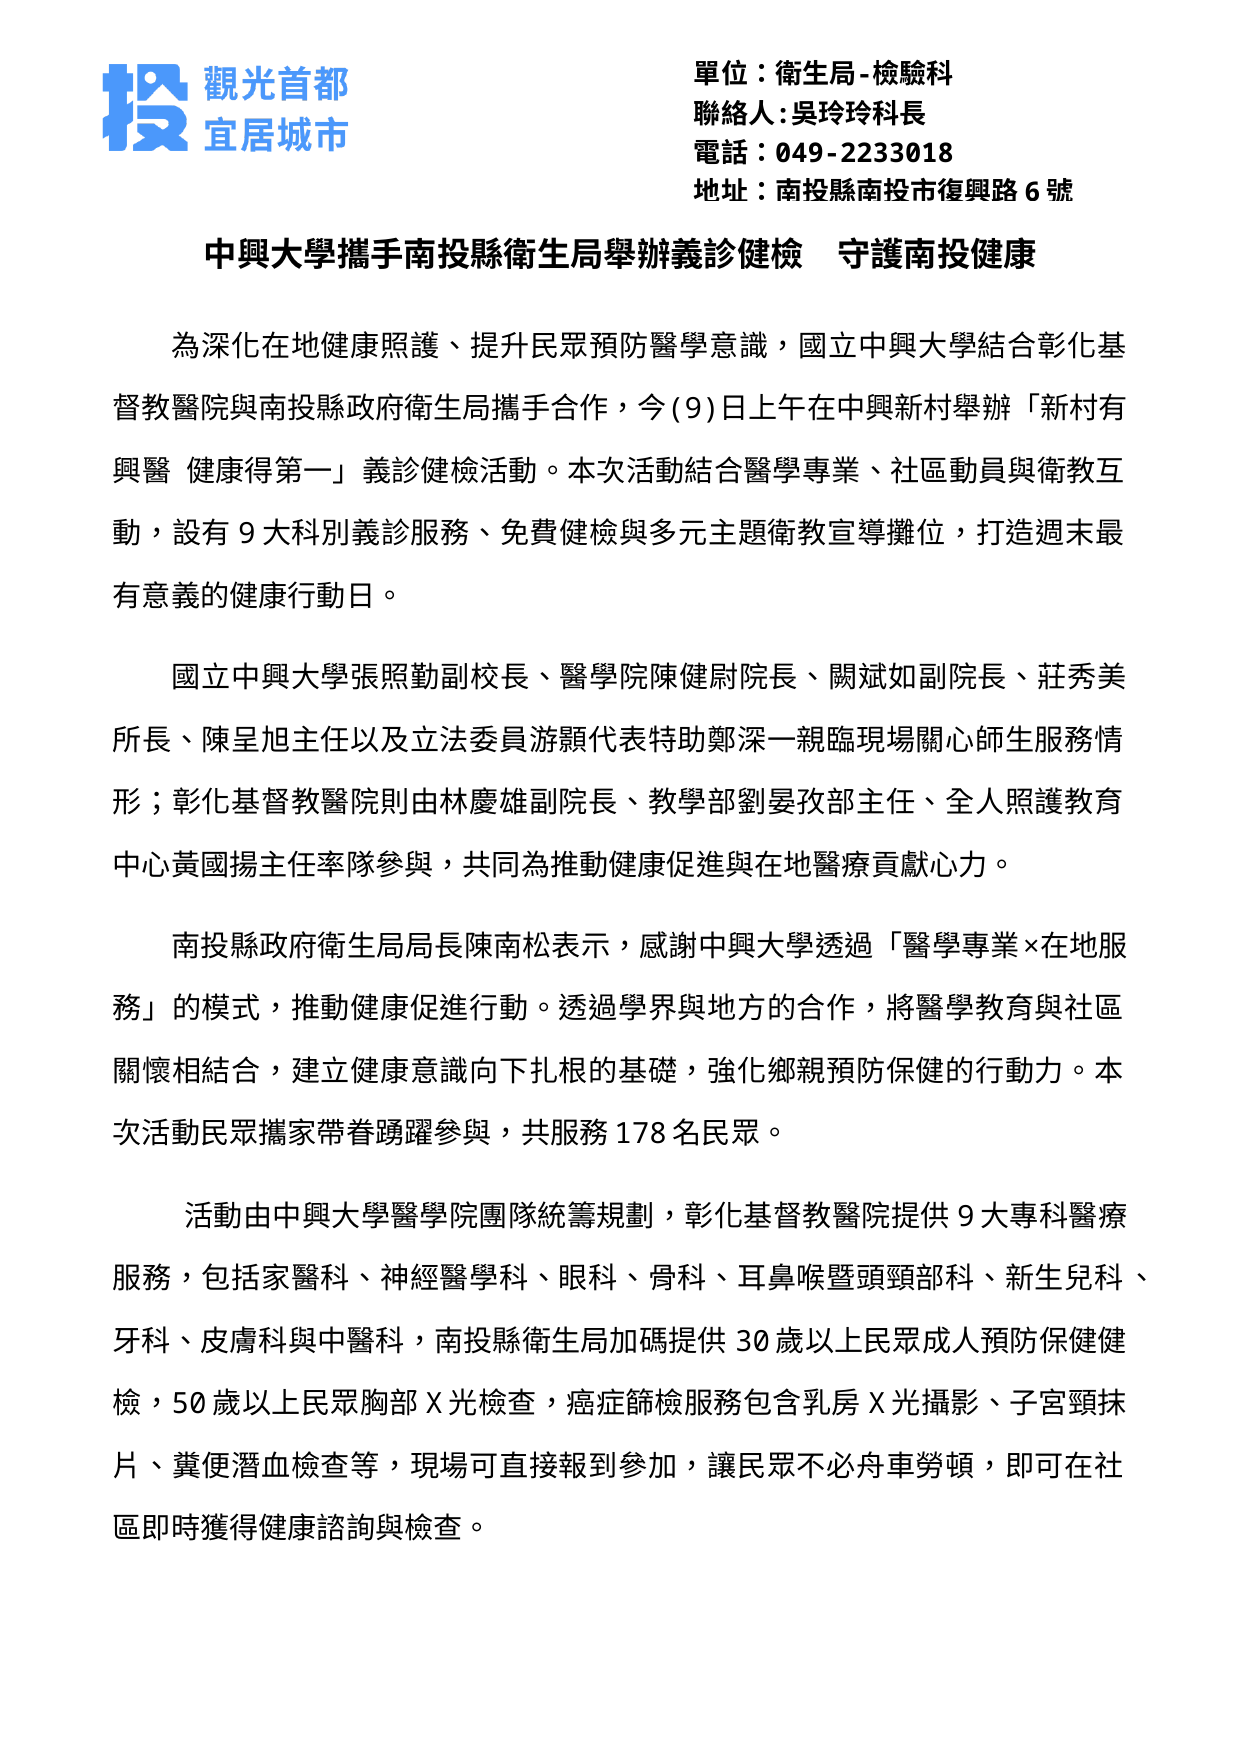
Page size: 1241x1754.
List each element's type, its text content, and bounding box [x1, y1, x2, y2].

text 中興大學攜手南投縣衛生局舉辦義診健檢 守護南投健康 [112, 221, 1128, 283]
text 電話：049-2233018 [694, 131, 1095, 170]
text 活動由中興大學醫學院團隊統籌規劃，彰化基督教醫院提供9大專科醫療服務，包括家醫科、神經醫學科、眼科、骨科、耳鼻喉暨頭頸部科、新生兒科、牙科、皮膚科與中醫科，南投縣衛生局加碼提供30歲以上民眾成人預防保健健檢，50歲以上民眾胸部X光檢查，癌症篩檢服務包含乳房X光攝影、子宮頸抹片、糞便潛血檢查等，現場可直接報到參加，讓民眾不必舟車勞頓，即可在社區即時獲得健康諮詢與檢查。 [112, 1172, 1128, 1547]
text 為深化在地健康照護、提升民眾預防醫學意識，國立中興大學結合彰化基督教醫院與南投縣政府衛生局攜手合作，今(9)日上午在中興新村舉辦「新村有興醫 健康得第一」義診健檢活動。本次活動結合醫學專業、社區動員與衛教互動，設有9大科別義診服務、免費健檢與多元主題衛教宣導攤位，打造週末最有意義的健康行動日。 [112, 302, 1128, 614]
text 地址：南投縣南投市復興路6號 [694, 170, 1095, 201]
text 單位：衛生局-檢驗科 聯絡人:吳玲玲科長 [694, 52, 1095, 131]
text 南投縣政府衛生局局長陳南松表示，感謝中興大學透過「醫學專業×在地服務」的模式，推動健康促進行動。透過學界與地方的合作，將醫學教育與社區關懷相結合，建立健康意識向下扎根的基礎，強化鄉親預防保健的行動力。本次活動民眾攜家帶眷踴躍參與，共服務178名民眾。 [112, 902, 1128, 1152]
text 國立中興大學張照勤副校長、醫學院陳健尉院長、闕斌如副院長、莊秀美所長、陳呈旭主任以及立法委員游顥代表特助鄭深一親臨現場關心師生服務情形；彰化基督教醫院則由林慶雄副院長、教學部劉晏孜部主任、全人照護教育中心黃國揚主任率隊參與，共同為推動健康促進與在地醫療貢獻心力。 [112, 633, 1128, 883]
